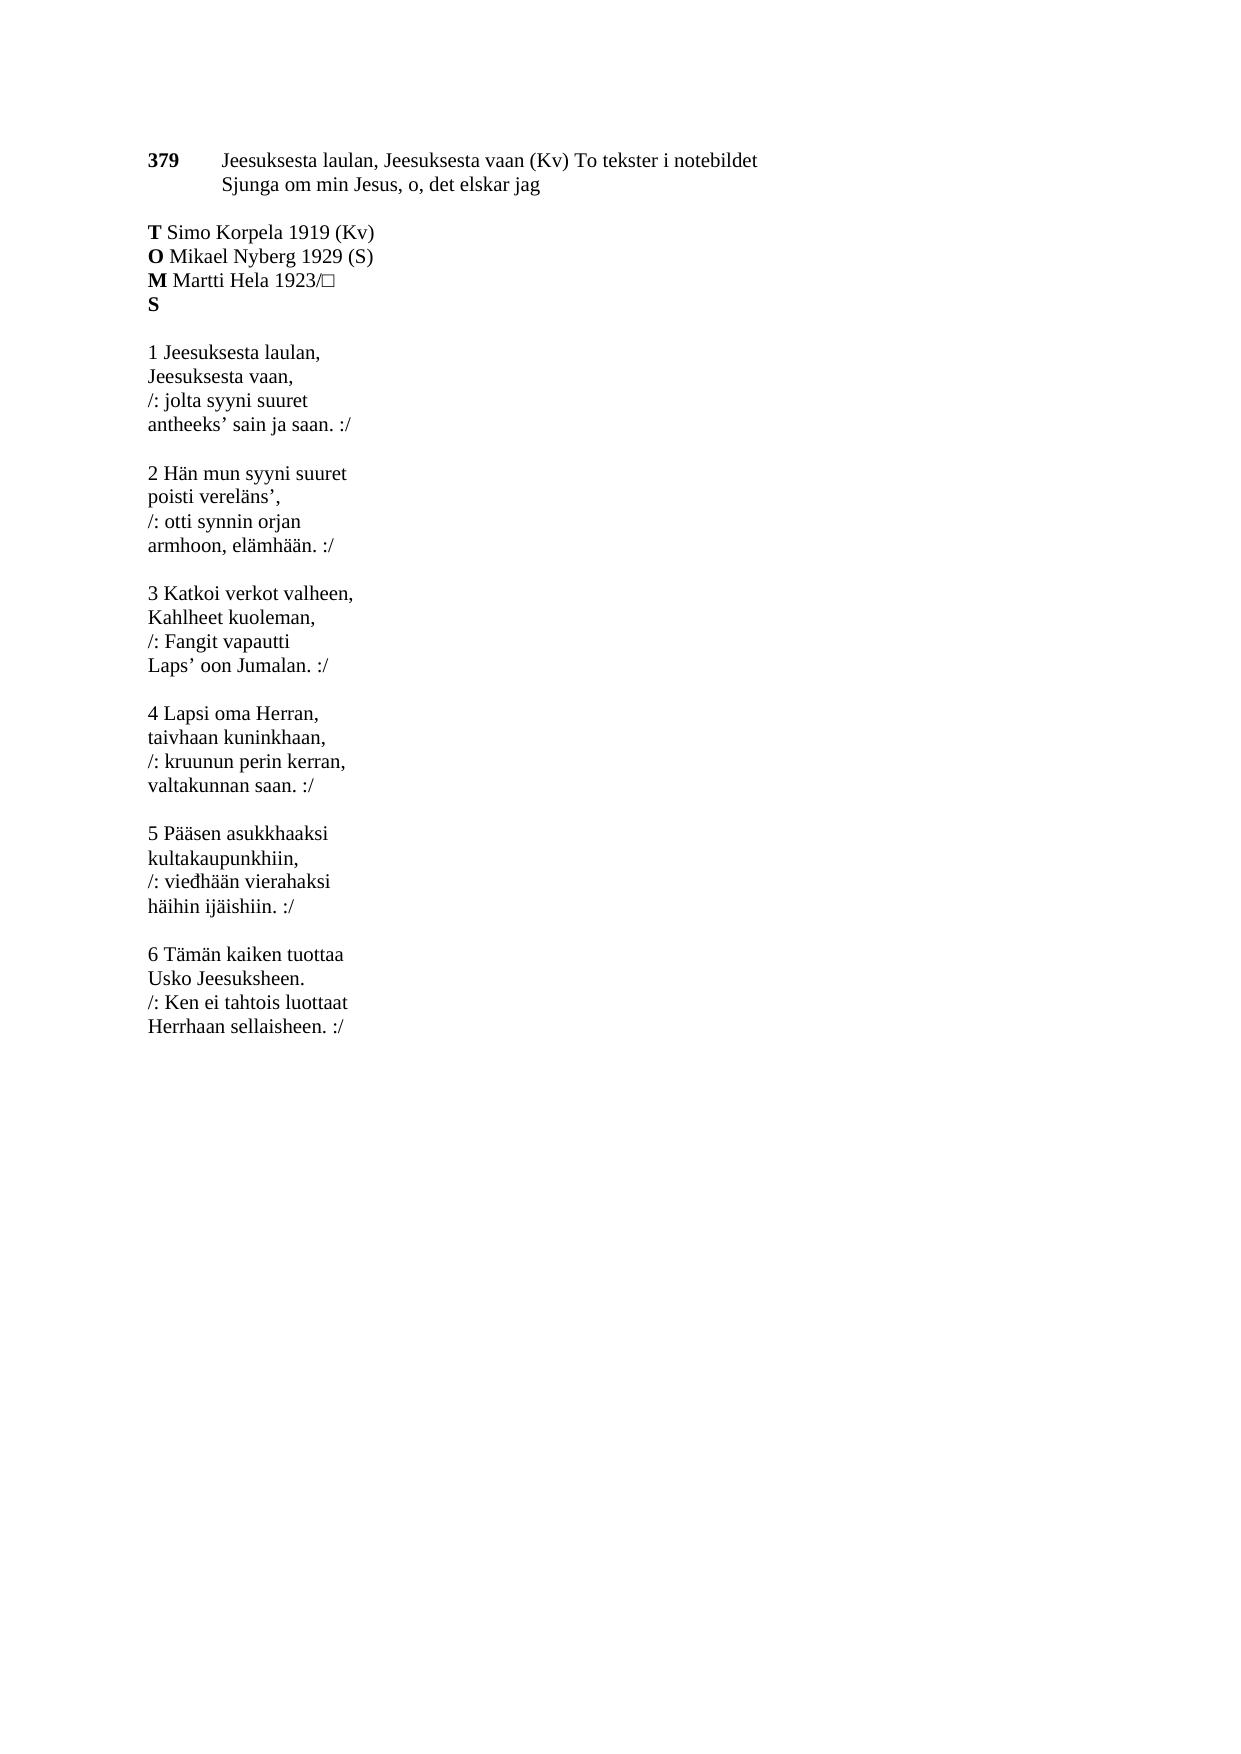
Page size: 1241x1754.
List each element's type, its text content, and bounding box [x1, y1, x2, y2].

text 1 Jeesuksesta laulan, Jeesuksesta vaan, /: jolta syyni suuret antheeks’ sain ja saan. :/ [148, 340, 1093, 436]
text O Mikael Nyberg 1929 (S) [148, 244, 1093, 268]
text 6 Tämän kaiken tuottaa [148, 942, 1093, 966]
text /: Fangit vapautti [148, 629, 1093, 653]
text 379 Jeesuksesta laulan, Jeesuksesta vaan (Kv) To tekster i notebildet [148, 148, 1093, 172]
text M Martti Hela 1923/□ [148, 268, 1093, 292]
text 2 Hän mun syyni suuret poisti vereläns’, /: otti synnin orjan armhoon, elämhään. :/ [148, 460, 1093, 557]
text Usko Jeesuksheen. [148, 966, 1093, 990]
text 5 Pääsen asukkhaaksi kultakaupunkhiin, /: vieđhään vierahaksi häihin ijäishiin. :/ [148, 821, 1093, 918]
text 3 Katkoi verkot valheen, [148, 581, 1093, 605]
text Herrhaan sellaisheen. :/ [148, 1014, 1093, 1038]
text Laps’ oon Jumalan. :/ [148, 653, 1093, 677]
text Sjunga om min Jesus, o, det elskar jag [148, 172, 1093, 196]
text T Simo Korpela 1919 (Kv) [148, 220, 1093, 244]
text S [148, 292, 1093, 316]
text Kahlheet kuoleman, [148, 605, 1093, 629]
text 4 Lapsi oma Herran, taivhaan kuninkhaan, /: kruunun perin kerran, valtakunnan saan. :/ [148, 701, 1093, 797]
text /: Ken ei tahtois luottaat [148, 990, 1093, 1014]
